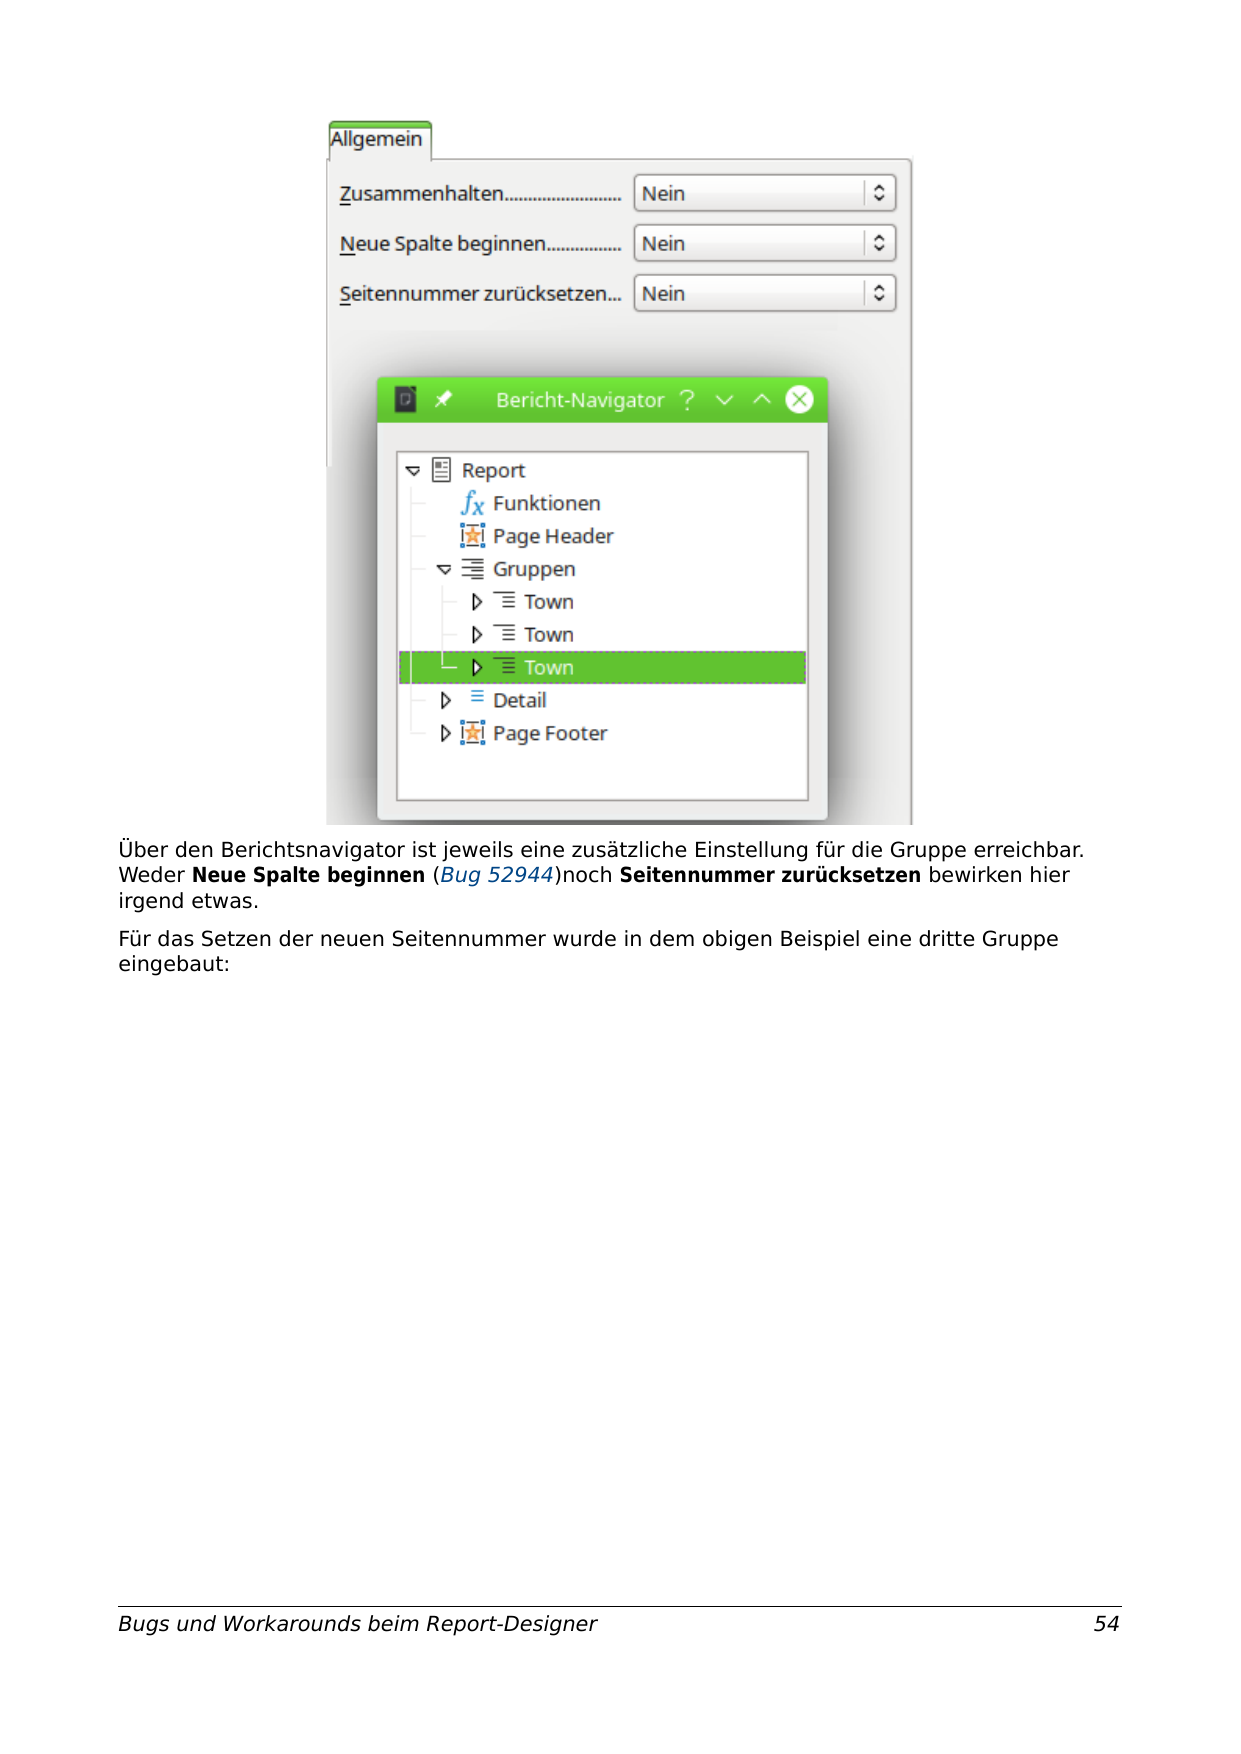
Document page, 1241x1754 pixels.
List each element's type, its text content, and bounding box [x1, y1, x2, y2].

text Über den Berichtsnavigator ist jeweils eine zusätzliche Einstellung für die Gruppe erreichbar. Weder Neue Spalte beginnen (Bug 52944)noch Seitennummer zurücksetzen bewirken hier irgend etwas. [118, 838, 1122, 913]
text Für das Setzen der neuen Seitennummer wurde in dem obigen Beispiel eine dritte Gruppe eingebaut: [118, 927, 1122, 976]
